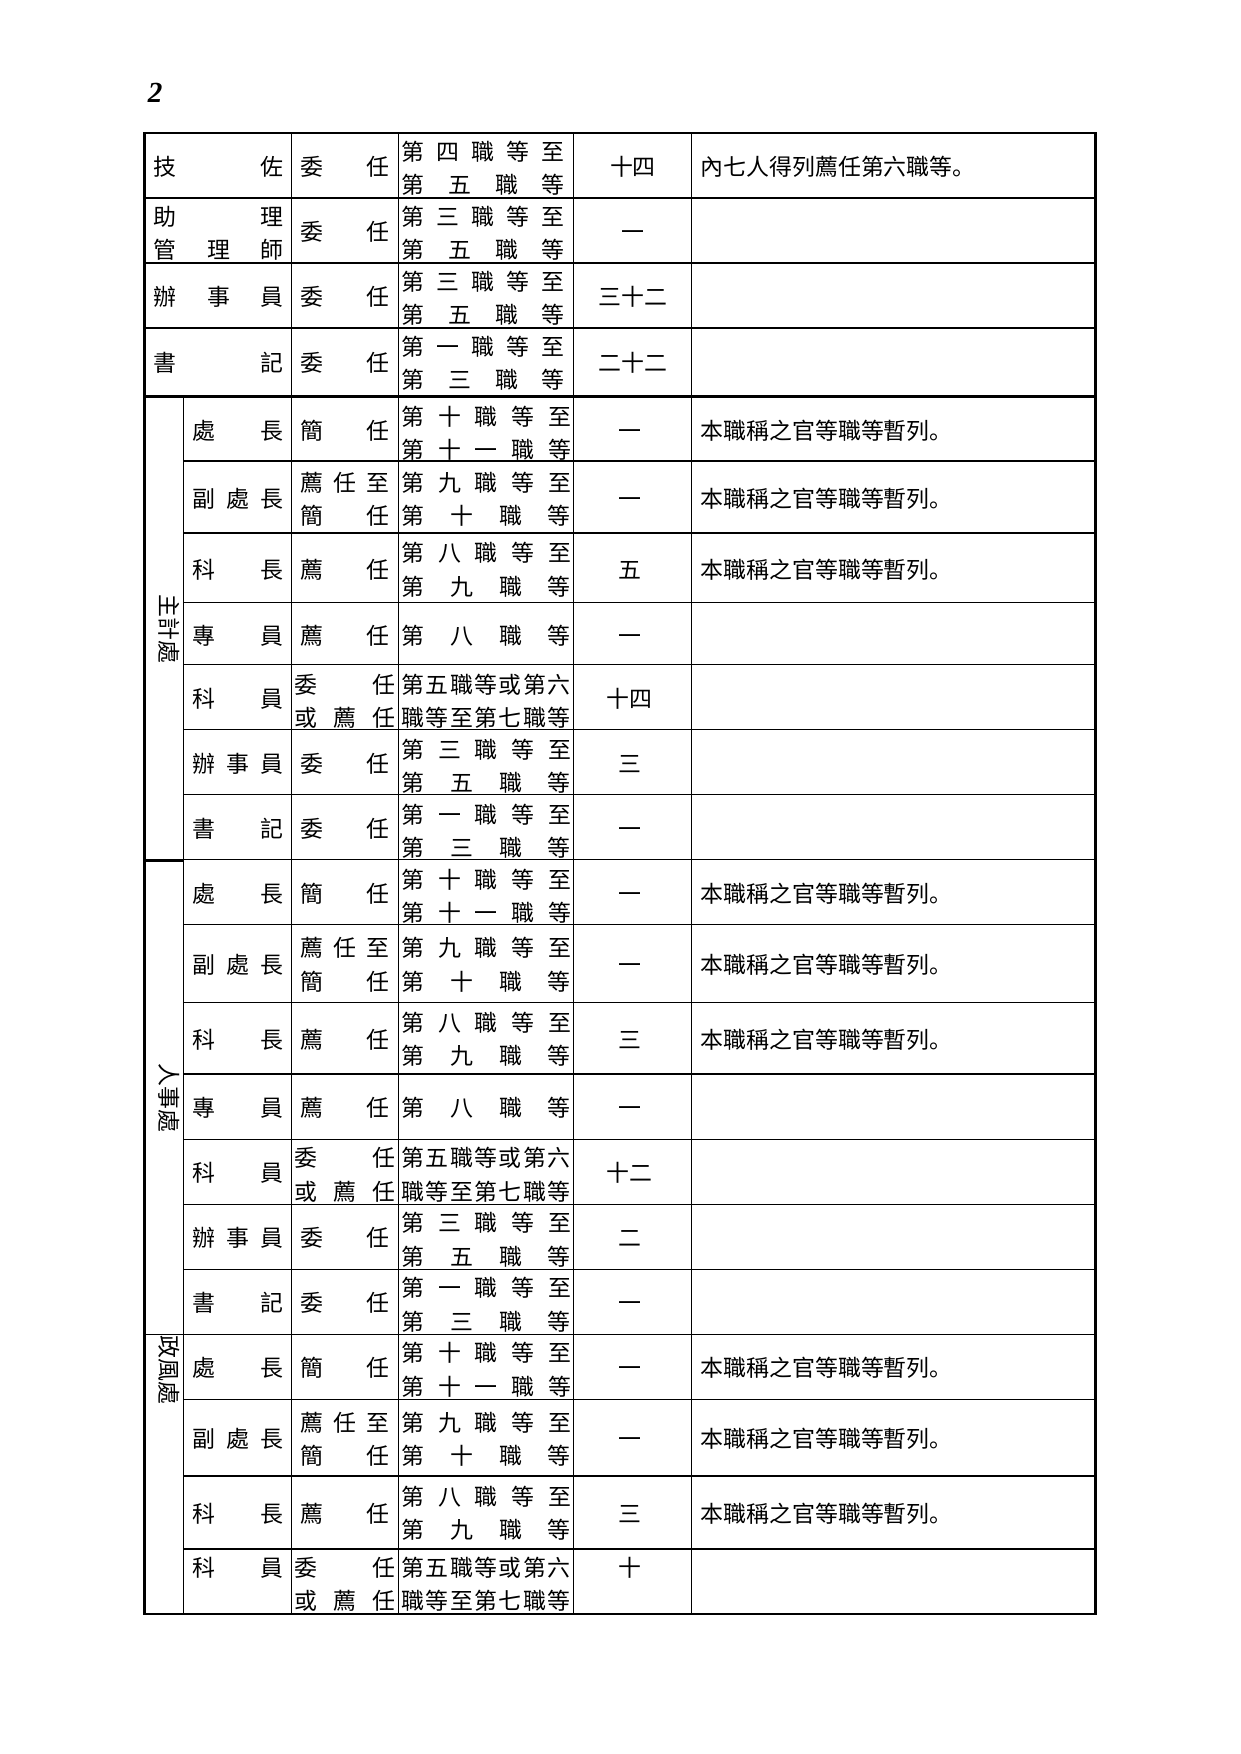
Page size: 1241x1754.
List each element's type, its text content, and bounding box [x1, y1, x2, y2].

table_cell 第九職等至 第十職等 [399, 462, 573, 532]
table_cell 第八職等至 第九職等 [399, 1003, 573, 1073]
table_cell 第一職等至 第三職等 [399, 1270, 573, 1334]
table_cell 處長 [184, 1335, 291, 1399]
table_cell 一 [574, 199, 691, 262]
table_cell 委任 [292, 329, 398, 395]
table_cell 簡任 [292, 860, 398, 923]
table_cell 第九職等至 第十職等 [399, 1400, 573, 1475]
table_cell 專員 [184, 603, 291, 663]
table_cell 副處長 [184, 1400, 291, 1475]
table_cell 科長 [184, 1003, 291, 1073]
table_cell 副處長 [184, 925, 291, 1002]
table_cell 第九職等至 第十職等 [399, 925, 573, 1002]
table_cell 十 [574, 1550, 691, 1613]
table_cell 第十職等至 第十一職等 [399, 1335, 573, 1399]
table_cell 第十職等至 第十一職等 [399, 398, 573, 460]
table_cell 第八職等至 第九職等 [399, 1477, 573, 1548]
table_cell 書記 [146, 329, 291, 395]
table_cell 第十職等至 第十一職等 [399, 860, 573, 923]
table_cell 第一職等至 第三職等 [399, 329, 573, 395]
table_cell 一 [574, 795, 691, 858]
table_cell 一 [574, 462, 691, 532]
table_cell 科員 [184, 1550, 291, 1613]
table_cell [692, 730, 1094, 793]
table_cell [692, 329, 1094, 395]
table_cell 委任 [292, 264, 398, 327]
table_cell 一 [574, 398, 691, 460]
table_cell 第八職等 [399, 1075, 573, 1139]
table_cell 一 [574, 860, 691, 923]
table_cell 處長 [184, 398, 291, 460]
table_cell 本職稱之官等職等暫列。 [692, 1477, 1094, 1548]
table_cell 科長 [184, 534, 291, 602]
table_cell 專員 [184, 1075, 291, 1139]
table_cell 三 [574, 1003, 691, 1073]
table_cell 委任 [292, 730, 398, 793]
table_cell 本職稱之官等職等暫列。 [692, 1003, 1094, 1073]
table_cell 本職稱之官等職等暫列。 [692, 534, 1094, 602]
table_cell 委任 [292, 1205, 398, 1269]
table_cell 本職稱之官等職等暫列。 [692, 1335, 1094, 1399]
table_cell 一 [574, 925, 691, 1002]
table_cell [692, 795, 1094, 858]
table_cell 政風處 [146, 1335, 183, 1613]
table_cell 薦任 [292, 1477, 398, 1548]
table_cell 三 [574, 730, 691, 793]
table_cell [692, 1270, 1094, 1334]
table_cell 第一職等至 第三職等 [399, 795, 573, 858]
table_cell 書記 [184, 1270, 291, 1334]
table_cell 一 [574, 603, 691, 663]
table_cell 第三職等至 第五職等 [399, 730, 573, 793]
table_cell 本職稱之官等職等暫列。 [692, 860, 1094, 923]
table_cell 十四 [574, 665, 691, 728]
table_cell 一 [574, 1400, 691, 1475]
table_cell 一 [574, 1335, 691, 1399]
table_cell 薦任 [292, 603, 398, 663]
table_cell 副處長 [184, 462, 291, 532]
table_cell 委任 或薦任 [292, 665, 398, 728]
table_cell 科員 [184, 1140, 291, 1204]
table_cell 第八職等 [399, 603, 573, 663]
table_cell [692, 665, 1094, 728]
table_cell [692, 603, 1094, 663]
table_cell 十二 [574, 1140, 691, 1204]
table_cell 第四職等至 第五職等 [399, 134, 573, 197]
table_cell 本職稱之官等職等暫列。 [692, 398, 1094, 460]
table_cell 第五職等或第六職等至第七職等 [399, 1140, 573, 1204]
table_cell 科員 [184, 665, 291, 728]
table_cell 辦事員 [146, 264, 291, 327]
table_cell 委任 或薦任 [292, 1140, 398, 1204]
table_cell 書記 [184, 795, 291, 858]
table_cell 內七人得列薦任第六職等。 [692, 134, 1094, 197]
table_cell 人事處 [146, 862, 183, 1334]
table_cell 委任 [292, 795, 398, 858]
table_cell 薦任 [292, 534, 398, 602]
table_cell 一 [574, 1270, 691, 1334]
table_cell 薦任 [292, 1075, 398, 1139]
table_cell 本職稱之官等職等暫列。 [692, 1400, 1094, 1475]
table_cell 處長 [184, 860, 291, 923]
table_cell 薦任 [292, 1003, 398, 1073]
table_cell 簡任 [292, 398, 398, 460]
table_cell [692, 199, 1094, 262]
table_cell 辦事員 [184, 730, 291, 793]
table_cell 三 [574, 1477, 691, 1548]
table_cell 委任 或薦任 [292, 1550, 398, 1613]
table_cell 委任 [292, 199, 398, 262]
table_cell 薦任至 簡任 [292, 462, 398, 532]
table_cell 助理 管理師 [146, 199, 291, 262]
table_cell 第三職等至 第五職等 [399, 264, 573, 327]
table_cell 二十二 [574, 329, 691, 395]
table_cell 一 [574, 1075, 691, 1139]
table_cell 辦事員 [184, 1205, 291, 1269]
table_cell 十四 [574, 134, 691, 197]
table_cell 本職稱之官等職等暫列。 [692, 462, 1094, 532]
table_cell 委任 [292, 134, 398, 197]
table_cell 委任 [292, 1270, 398, 1334]
table_cell 本職稱之官等職等暫列。 [692, 925, 1094, 1002]
table_cell 簡任 [292, 1335, 398, 1399]
table_cell [692, 1205, 1094, 1269]
table_cell 薦任至 簡任 [292, 1400, 398, 1475]
table_cell [692, 1550, 1094, 1613]
table_cell 第五職等或第六職等至第七職等 [399, 1550, 573, 1613]
table_cell [692, 264, 1094, 327]
table_cell 技佐 [146, 134, 291, 197]
table_cell 主計處 [146, 398, 183, 858]
table_cell 二 [574, 1205, 691, 1269]
table_cell 薦任至 簡任 [292, 925, 398, 1002]
table_cell 第三職等至 第五職等 [399, 1205, 573, 1269]
table_cell [692, 1140, 1094, 1204]
table_cell 三十二 [574, 264, 691, 327]
table_cell 第八職等至 第九職等 [399, 534, 573, 602]
table_cell 五 [574, 534, 691, 602]
table_cell 科長 [184, 1477, 291, 1548]
table_cell 第五職等或第六職等至第七職等 [399, 665, 573, 728]
table_cell [692, 1075, 1094, 1139]
table_cell 第三職等至 第五職等 [399, 199, 573, 262]
